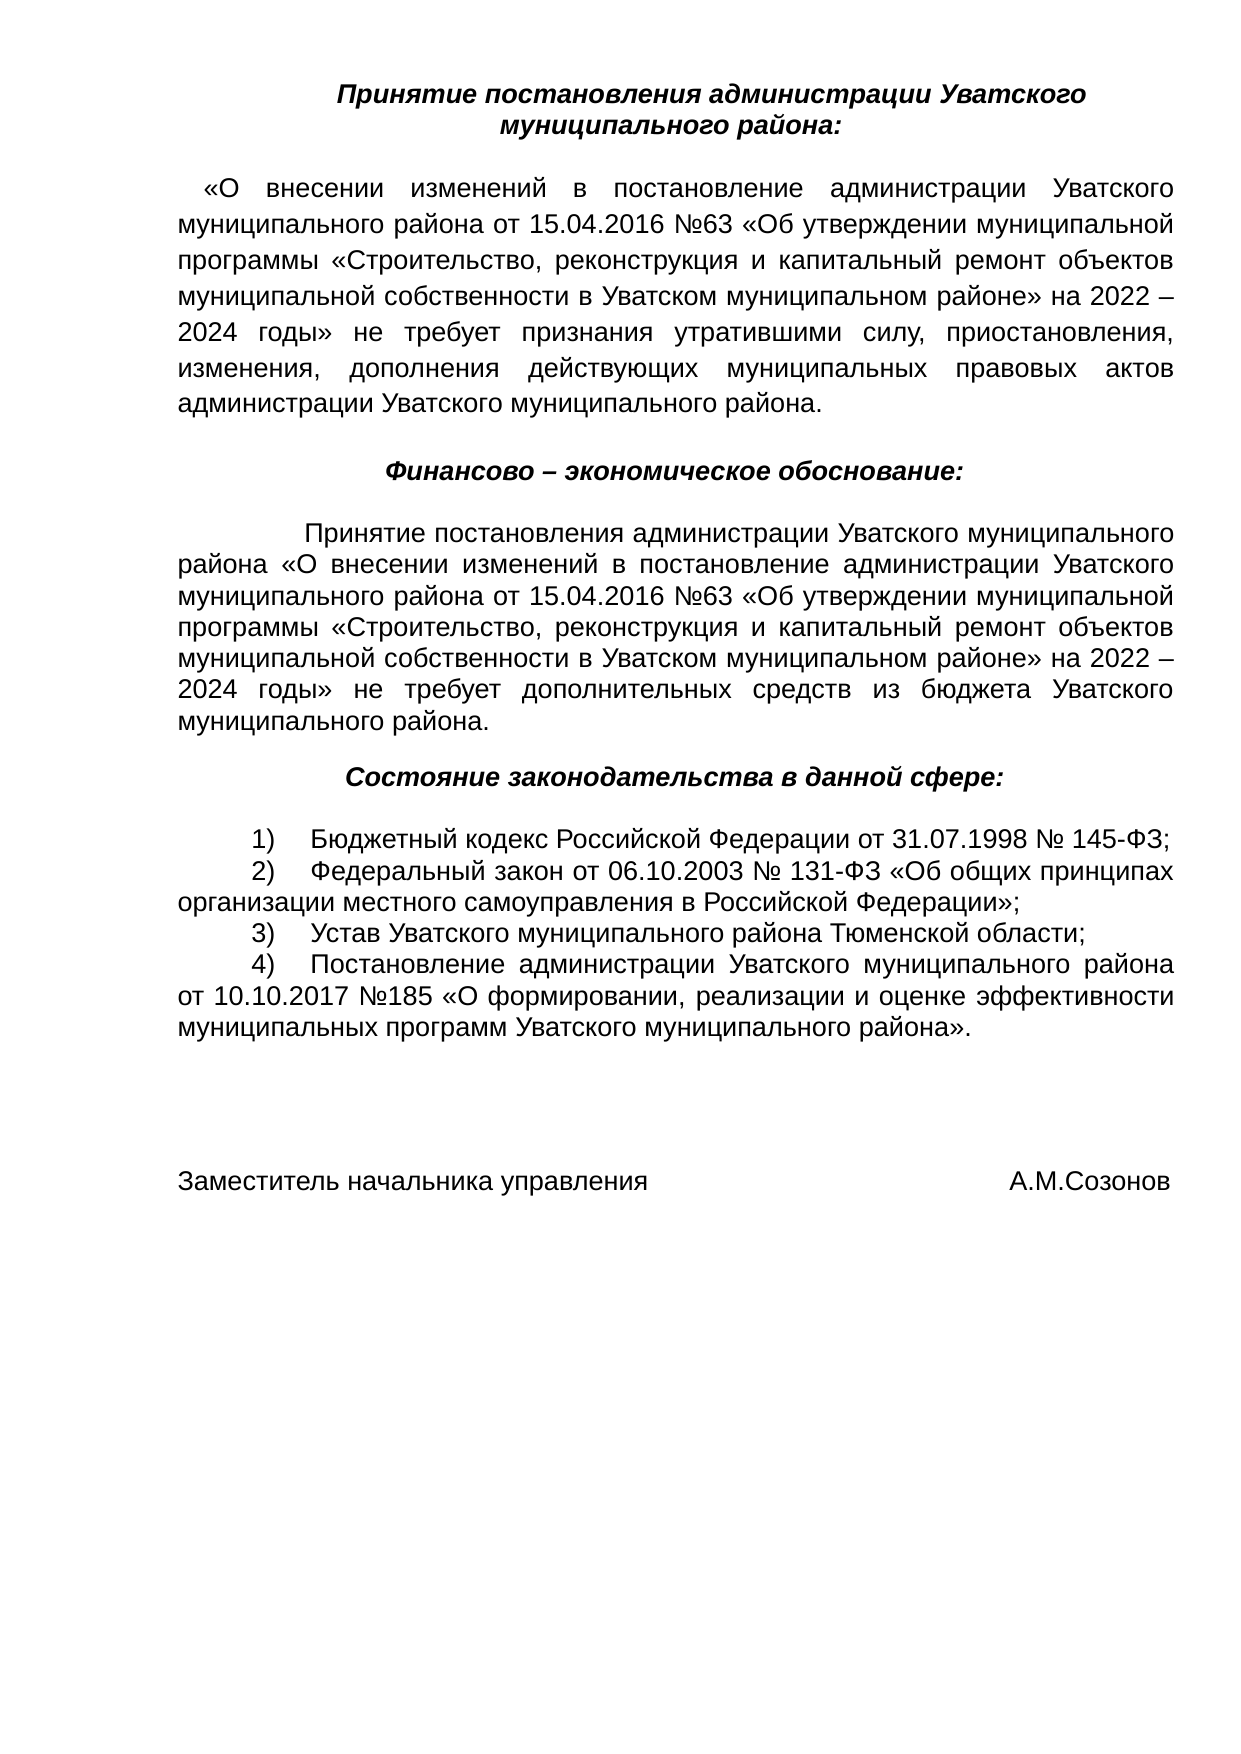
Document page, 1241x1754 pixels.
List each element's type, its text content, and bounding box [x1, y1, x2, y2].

text Заместитель начальника управления А.М.Созонов [177, 1165, 1175, 1196]
text Принятие постановления администрации Уватского муниципального района: [177, 78, 1175, 141]
text <SED-SIGN> [177, 1196, 1175, 1229]
list Федеральный закон от 06.10.2003 № 131-ФЗ «Об общих принципах организации местного самоуправления в Российской Федерации»; [177, 855, 1175, 917]
text Принятие постановления администрации Уватского муниципального района «О внесении изменений в постановление администрации Уватского муниципального района от 15.04.2016 №63 «Об утверждении муниципальной программы «Строительство, реконструкция и капитальный ремонт объектов муниципальной собственности в Уватском муниципальном районе» на 2022 – 2024 годы» не требует дополнительных средств из бюджета Уватского муниципального района. [177, 517, 1175, 736]
text «О внесении изменений в постановление администрации Уватского муниципального района от 15.04.2016 №63 «Об утверждении муниципальной программы «Строительство, реконструкция и капитальный ремонт объектов муниципальной собственности в Уватском муниципальном районе» на 2022 – 2024 годы» не требует признания утратившими силу, приостановления, изменения, дополнения действующих муниципальных правовых актов администрации Уватского муниципального района. [177, 172, 1175, 419]
text Финансово – экономическое обоснование: [177, 455, 1175, 486]
list Постановление администрации Уватского муниципального района от 10.10.2017 №185 «О формировании, реализации и оценке эффективности муниципальных программ Уватского муниципального района». [177, 948, 1175, 1042]
text Состояние законодательства в данной сфере: [177, 761, 1175, 792]
list Бюджетный кодекс Российской Федерации от 31.07.1998 № 145-ФЗ; [177, 823, 1175, 855]
list Устав Уватского муниципального района Тюменской области; [177, 917, 1175, 948]
